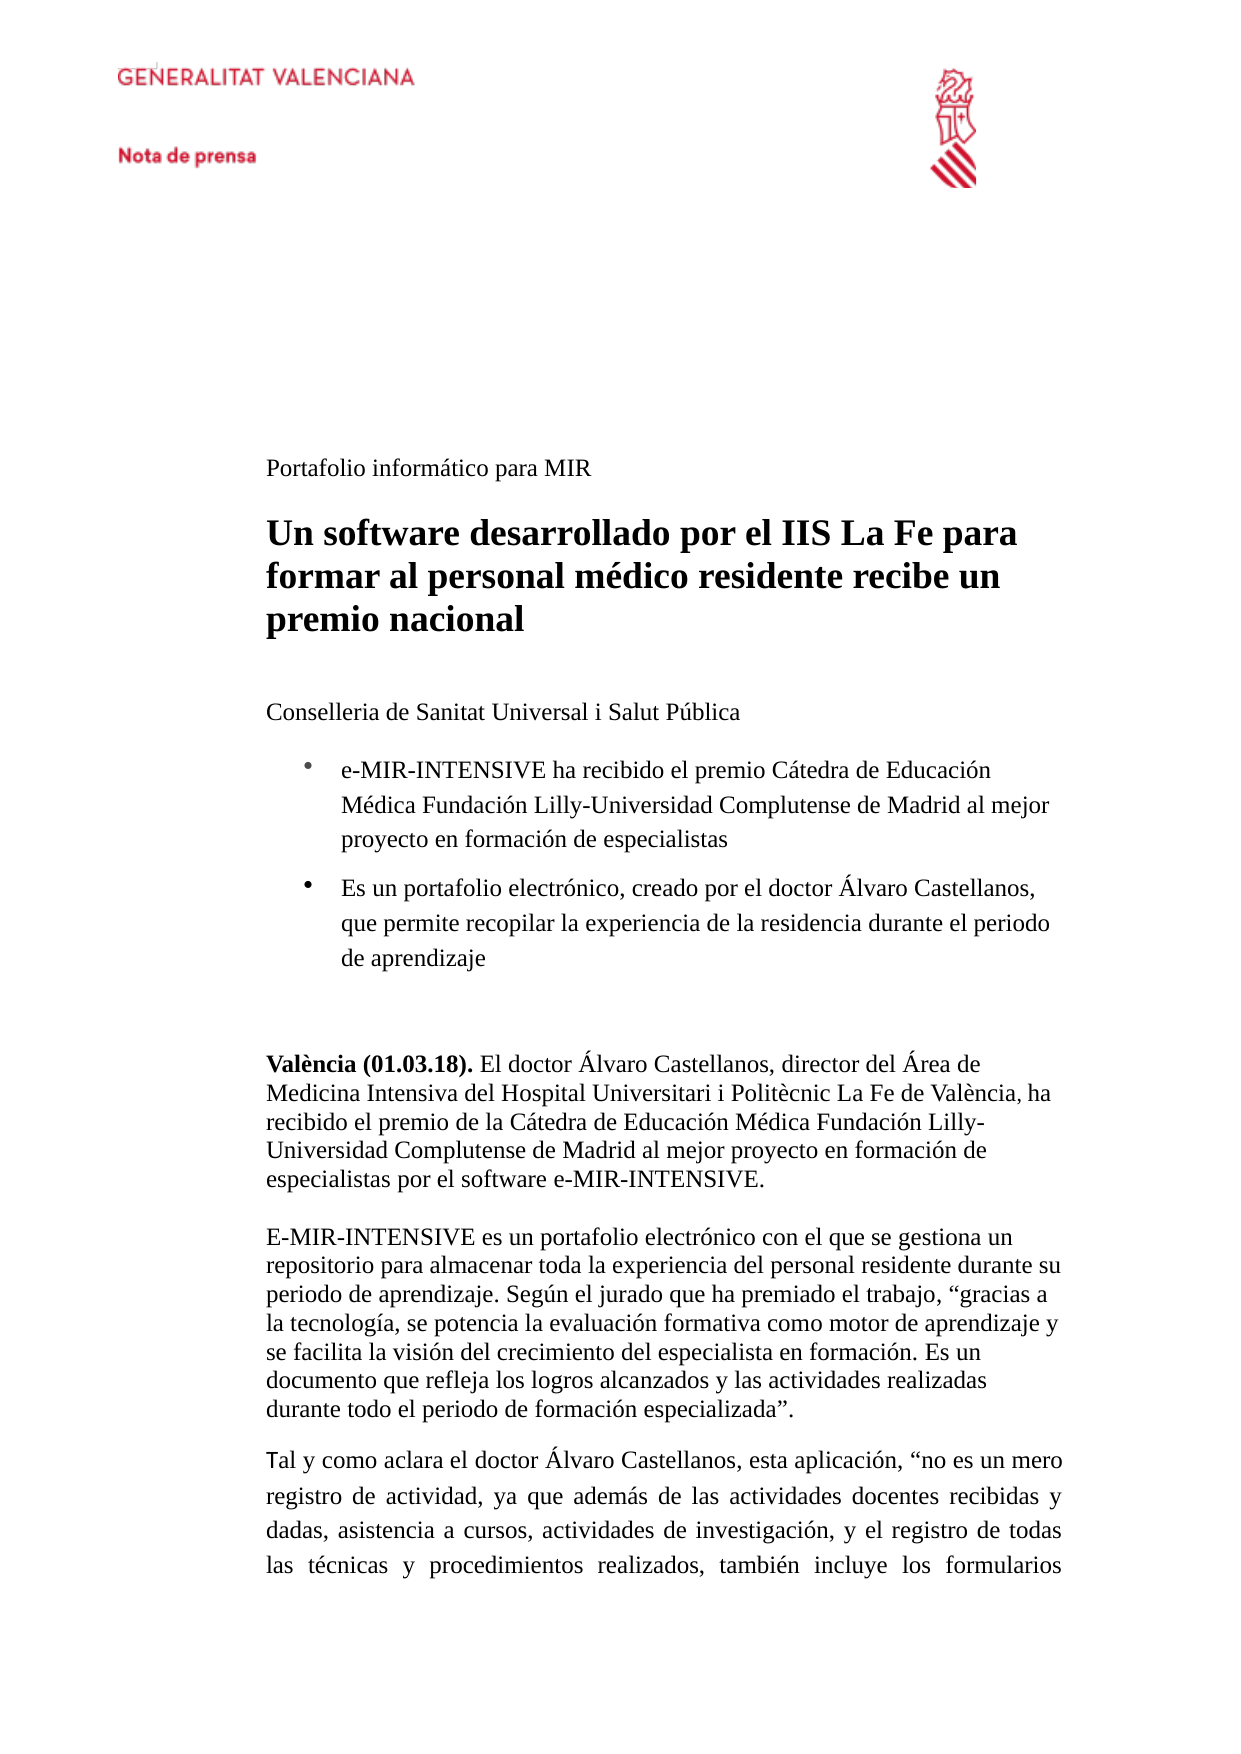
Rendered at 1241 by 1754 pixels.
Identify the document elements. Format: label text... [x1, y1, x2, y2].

text E-MIR-INTENSIVE es un portafolio electrónico con el que se gestiona un repositorio para almacenar toda la experiencia del personal residente durante su periodo de aprendizaje. Según el jurado que ha premiado el trabajo, “gracias a la tecnología, se potencia la evaluación formativa como motor de aprendizaje y se facilita la visión del crecimiento del especialista en formación. Es un documento que refleja los logros alcanzados y las actividades realizadas durante todo el periodo de formación especializada”. [266, 1222, 1063, 1423]
list Es un portafolio electrónico, creado por el doctor Álvaro Castellanos, que permite recopilar la experiencia de la residencia durante el periodo de aprendizaje [303, 873, 1063, 971]
text Portafolio informático para MIR [266, 453, 1063, 482]
text Conselleria de Sanitat Universal i Salut Pública [266, 697, 1063, 726]
list e-MIR-INTENSIVE ha recibido el premio Cátedra de Educación Médica Fundación Lilly-Universidad Complutense de Madrid al mejor proyecto en formación de especialistas [303, 755, 1063, 853]
text Tal y como aclara el doctor Álvaro Castellanos, esta aplicación, “no es un mero registro de actividad, ya que además de las actividades docentes recibidas y dadas, asistencia a cursos, actividades de investigación, y el registro de todas las técnicas y procedimientos realizados, también incluye los formularios [266, 1444, 1063, 1578]
text Un software desarrollado por el IIS La Fe para formar al personal médico residente recibe un premio nacional [266, 510, 1063, 640]
text València (01.03.18). El doctor Álvaro Castellanos, director del Área de Medicina Intensiva del Hospital Universitari i Politècnic La Fe de València, ha recibido el premio de la Cátedra de Educación Médica Fundación Lilly-Universidad Complutense de Madrid al mejor proyecto en formación de especialistas por el software e-MIR-INTENSIVE. [266, 1049, 1063, 1193]
